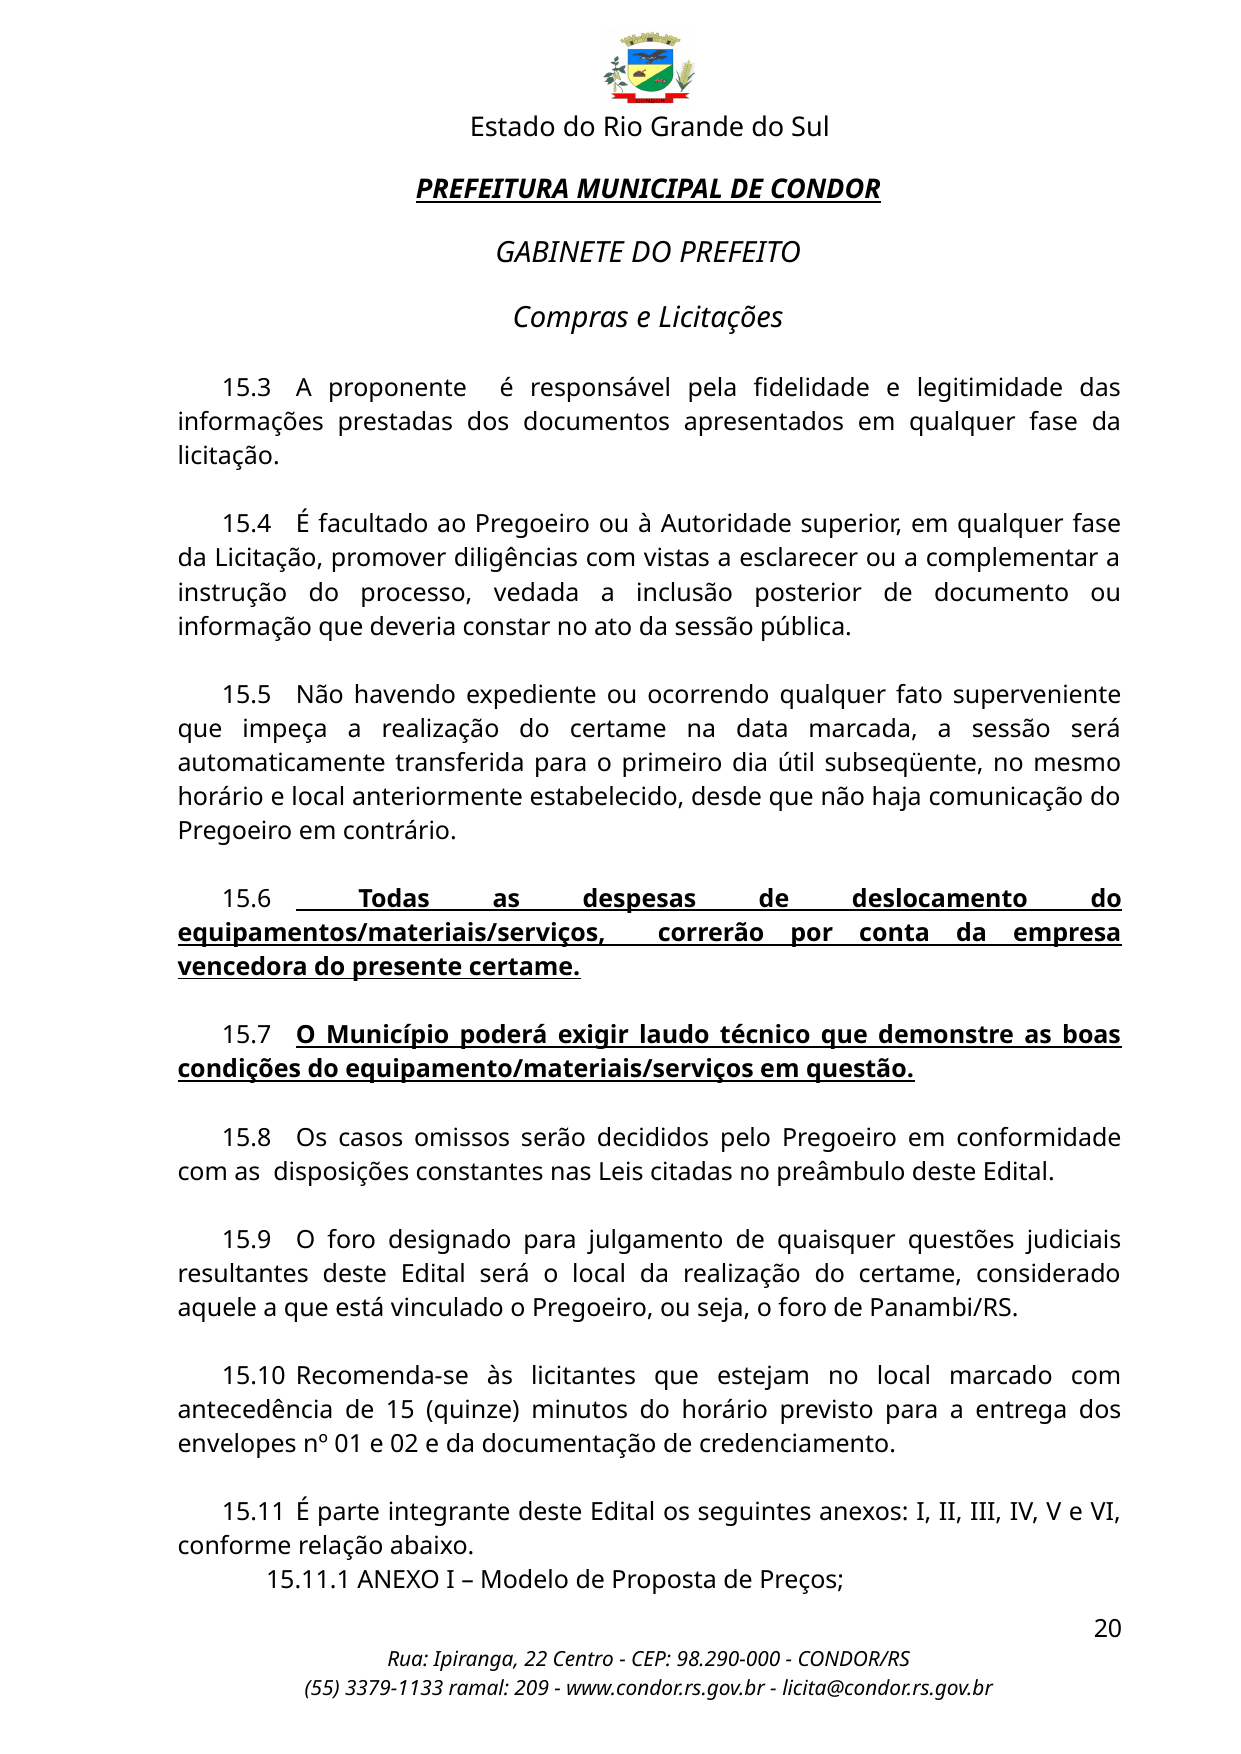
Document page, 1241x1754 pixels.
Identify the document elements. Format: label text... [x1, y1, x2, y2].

list É parte integrante deste Edital os seguintes anexos: I, II, III, IV, V e VI, conforme relação abaixo. [177, 1494, 1122, 1562]
list vencedora do presente certame. [177, 945, 1122, 983]
list É facultado ao Pregoeiro ou à Autoridade superior, em qualquer fase da Licitação, promover diligências com vistas a esclarecer ou a complementar a instrução do processo, vedada a inclusão posterior de documento ou informação que deveria constar no ato da sessão pública. [177, 506, 1122, 642]
list A proponente é responsável pela fidelidade e legitimidade das informações prestadas dos documentos apresentados em qualquer fase da licitação. [177, 370, 1122, 472]
text 15.11.1 ANEXO I – Modelo de Proposta de Preços; [177, 1562, 1122, 1596]
list O foro designado para julgamento de quaisquer questões judiciais resultantes deste Edital será o local da realização do certame, considerado aquele a que está vinculado o Pregoeiro, ou seja, o foro de Panambi/RS. [177, 1221, 1122, 1323]
list O Município poderá exigir laudo técnico que demonstre as boas condições do equipamento/materiais/serviços em questão. [177, 1017, 1122, 1085]
list Não havendo expediente ou ocorrendo qualquer fato superveniente que impeça a realização do certame na data marcada, a sessão será automaticamente transferida para o primeiro dia útil subseqüente, no mesmo horário e local anteriormente estabelecido, desde que não haja comunicação do Pregoeiro em contrário. [177, 676, 1122, 847]
list Recomenda-se às licitantes que estejam no local marcado com antecedência de 15 (quinze) minutos do horário previsto para a entrega dos envelopes nº 01 e 02 e da documentação de credenciamento. [177, 1358, 1122, 1460]
list Todas as despesas de deslocamento do equipamentos/materiais/serviços, correrão por conta da empresa [177, 881, 1122, 944]
list Os casos omissos serão decididos pelo Pregoeiro em conformidade com as disposições constantes nas Leis citadas no preâmbulo deste Edital. [177, 1119, 1122, 1187]
